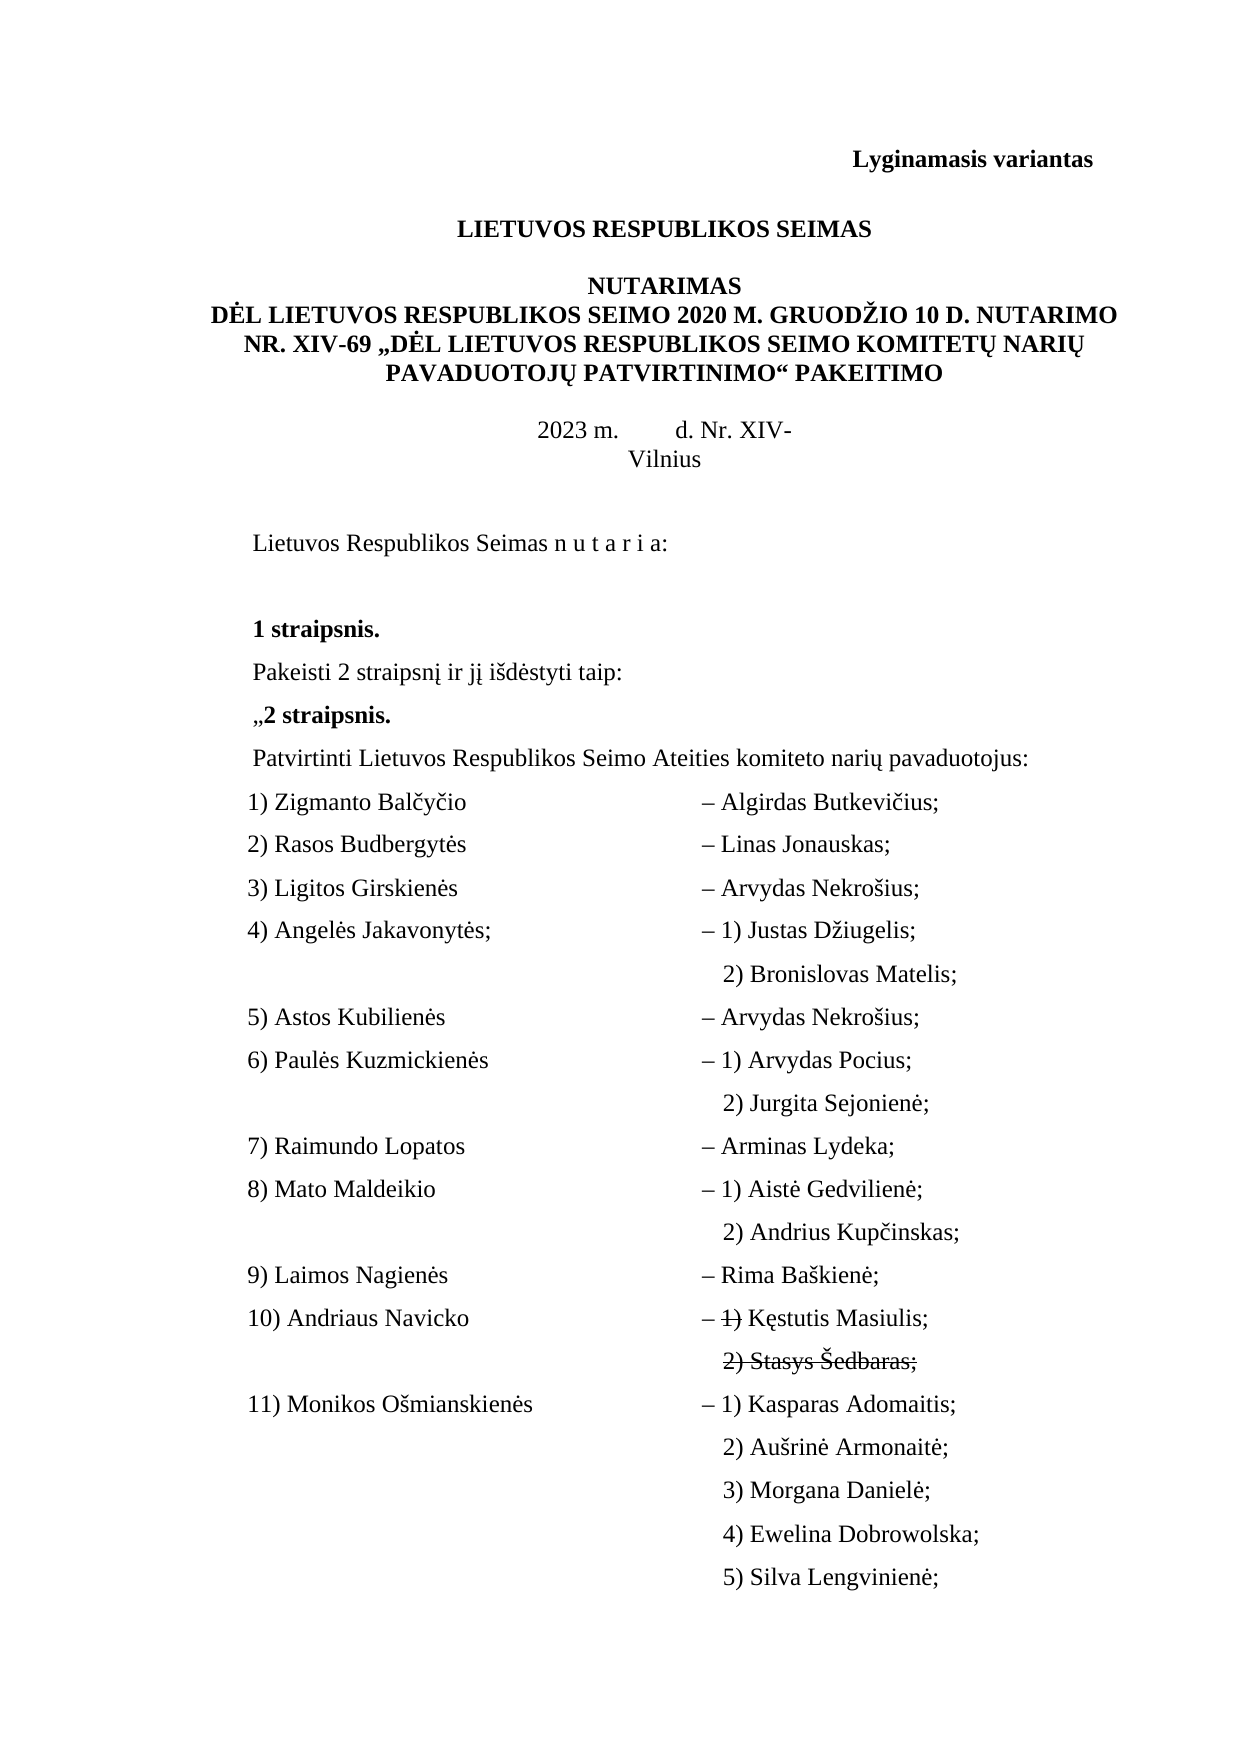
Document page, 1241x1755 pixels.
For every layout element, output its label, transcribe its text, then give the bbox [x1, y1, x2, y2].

table_cell – Arvydas Nekrošius; [691, 1002, 1151, 1045]
table_cell – Rima Baškienė; [691, 1260, 1151, 1303]
table_cell 7) Raimundo Lopatos [236, 1131, 691, 1174]
table_header – Algirdas Butkevičius; [691, 787, 1151, 829]
table_cell – Linas Jonauskas; [691, 830, 1151, 873]
text Lyginamasis variantas [852, 144, 1152, 173]
table_cell 6) Paulės Kuzmickienės [236, 1045, 691, 1131]
table_header 1) Zigmanto Balčyčio [236, 787, 691, 829]
table_cell – 1) Arvydas Pocius; 2) Jurgita Sejonienė; [691, 1045, 1151, 1131]
text Patvirtinti Lietuvos Respublikos Seimo Ateities komiteto narių pavaduotojus: [177, 743, 1152, 772]
table_cell – Arminas Lydeka; [691, 1131, 1151, 1174]
text Pakeisti 2 straipsnį ir jį išdėstyti taip: [177, 657, 1152, 686]
text Vilnius [177, 444, 1152, 473]
table_cell – 1) Justas Džiugelis; 2) Bronislovas Matelis; [691, 916, 1151, 1002]
text DĖL LIETUVOS RESPUBLIKOS SEIMO 2020 M. GRUODŽIO 10 D. NUTARIMO NR. XIV-69 „DĖL LIETUVOS RESPUBLIKOS SEIMO KOMITETŲ NARIŲ PAVADUOTOJŲ PATVIRTINIMO“ PAKEITIMO [177, 300, 1152, 386]
table_cell 2) Rasos Budbergytės [236, 830, 691, 873]
text 2023 m. d. Nr. XIV- [177, 415, 1152, 444]
text NUTARIMAS [177, 271, 1152, 300]
text 1 straipsnis. [177, 614, 1152, 643]
text LIETUVOS RESPUBLIKOS SEIMAS [177, 214, 1152, 243]
table_cell – 1) Aistė Gedvilienė; 2) Andrius Kupčinskas; [691, 1174, 1151, 1260]
table_cell 4) Angelės Jakavonytės; [236, 916, 691, 1002]
table_cell – 1) Kęstutis Masiulis; 2) Stasys Šedbaras; [691, 1303, 1151, 1389]
text Lietuvos Respublikos Seimas n u t a r i a: [177, 528, 1152, 557]
text „2 straipsnis. [177, 700, 1152, 729]
table_cell 10) Andriaus Navicko [236, 1303, 691, 1389]
table_cell 11) Monikos Ošmianskienės [236, 1389, 691, 1605]
table_cell 5) Astos Kubilienės [236, 1002, 691, 1045]
table_cell 3) Ligitos Girskienės [236, 873, 691, 916]
table_cell 9) Laimos Nagienės [236, 1260, 691, 1303]
table_cell – 1) Kasparas Adomaitis; 2) Aušrinė Armonaitė; 3) Morgana Danielė; 4) Ewelina Dobrowolska; 5) Silva Lengvinienė; [691, 1389, 1151, 1605]
table_cell – Arvydas Nekrošius; [691, 873, 1151, 916]
table_cell 8) Mato Maldeikio [236, 1174, 691, 1260]
